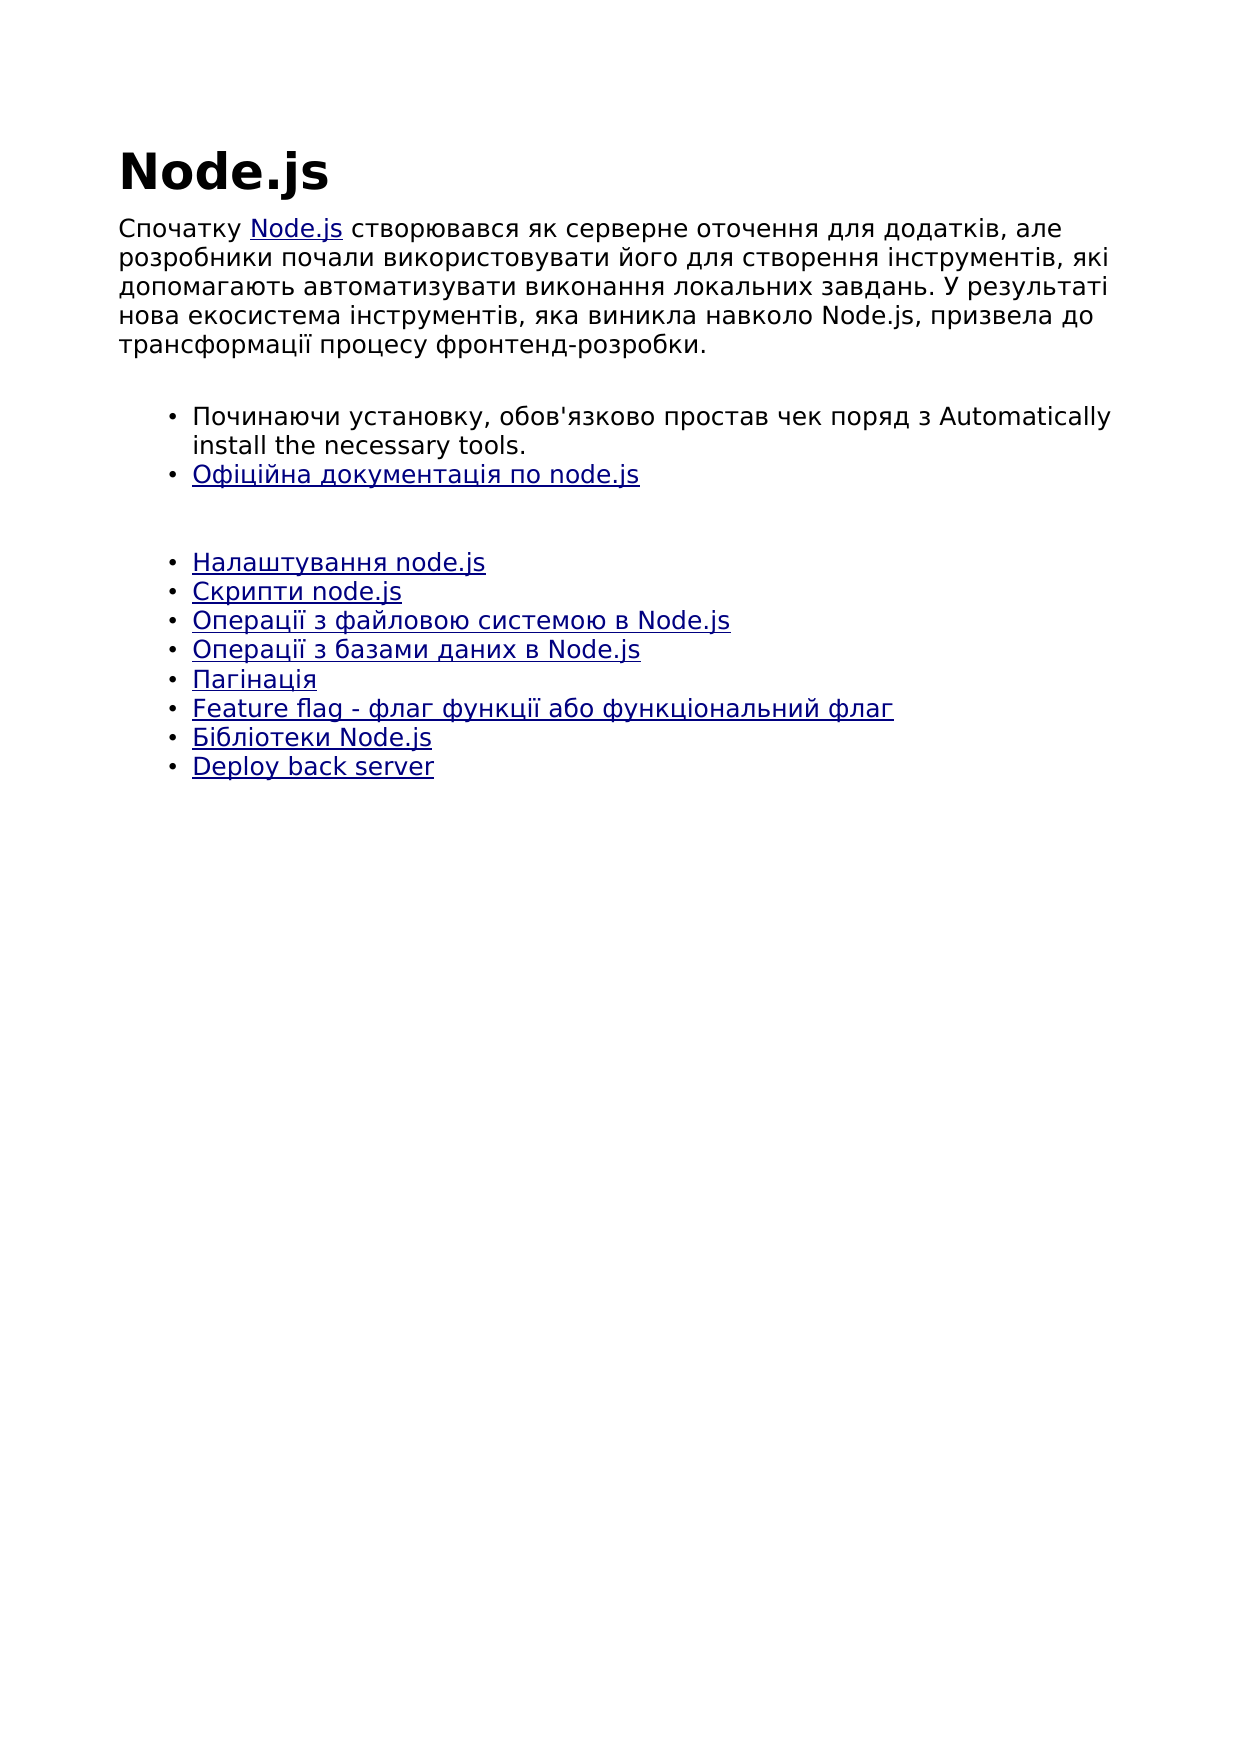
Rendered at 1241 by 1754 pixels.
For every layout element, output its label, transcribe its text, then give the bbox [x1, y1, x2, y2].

list Бібліотеки Node.js [177, 723, 1122, 752]
text Спочатку Node.js створювався як серверне оточення для додатків, але розробники почали використовувати його для створення інструментів, які допомагають автоматизувати виконання локальних завдань. У результаті нова екосистема інструментів, яка виникла навколо Node.js, призвела до трансформації процесу фронтенд-розробки. [118, 214, 1122, 360]
list Пагінація [177, 665, 1122, 694]
list Операції з файловою системою в Node.js [177, 606, 1122, 636]
list Скрипти node.js [177, 577, 1122, 606]
list Налаштування node.js [177, 548, 1122, 577]
subtitle Node.js [118, 143, 1122, 201]
list Офіційна документація по node.js [177, 460, 1122, 489]
list Feature flag - флаг функції або функціональний флаг [177, 694, 1122, 723]
list Deploy back server [177, 752, 1122, 781]
list Операції з базами даних в Node.js [177, 636, 1122, 665]
list Починаючи установку, обов'язково простав чек поряд з Automatically install the necessary tools. [177, 402, 1122, 460]
